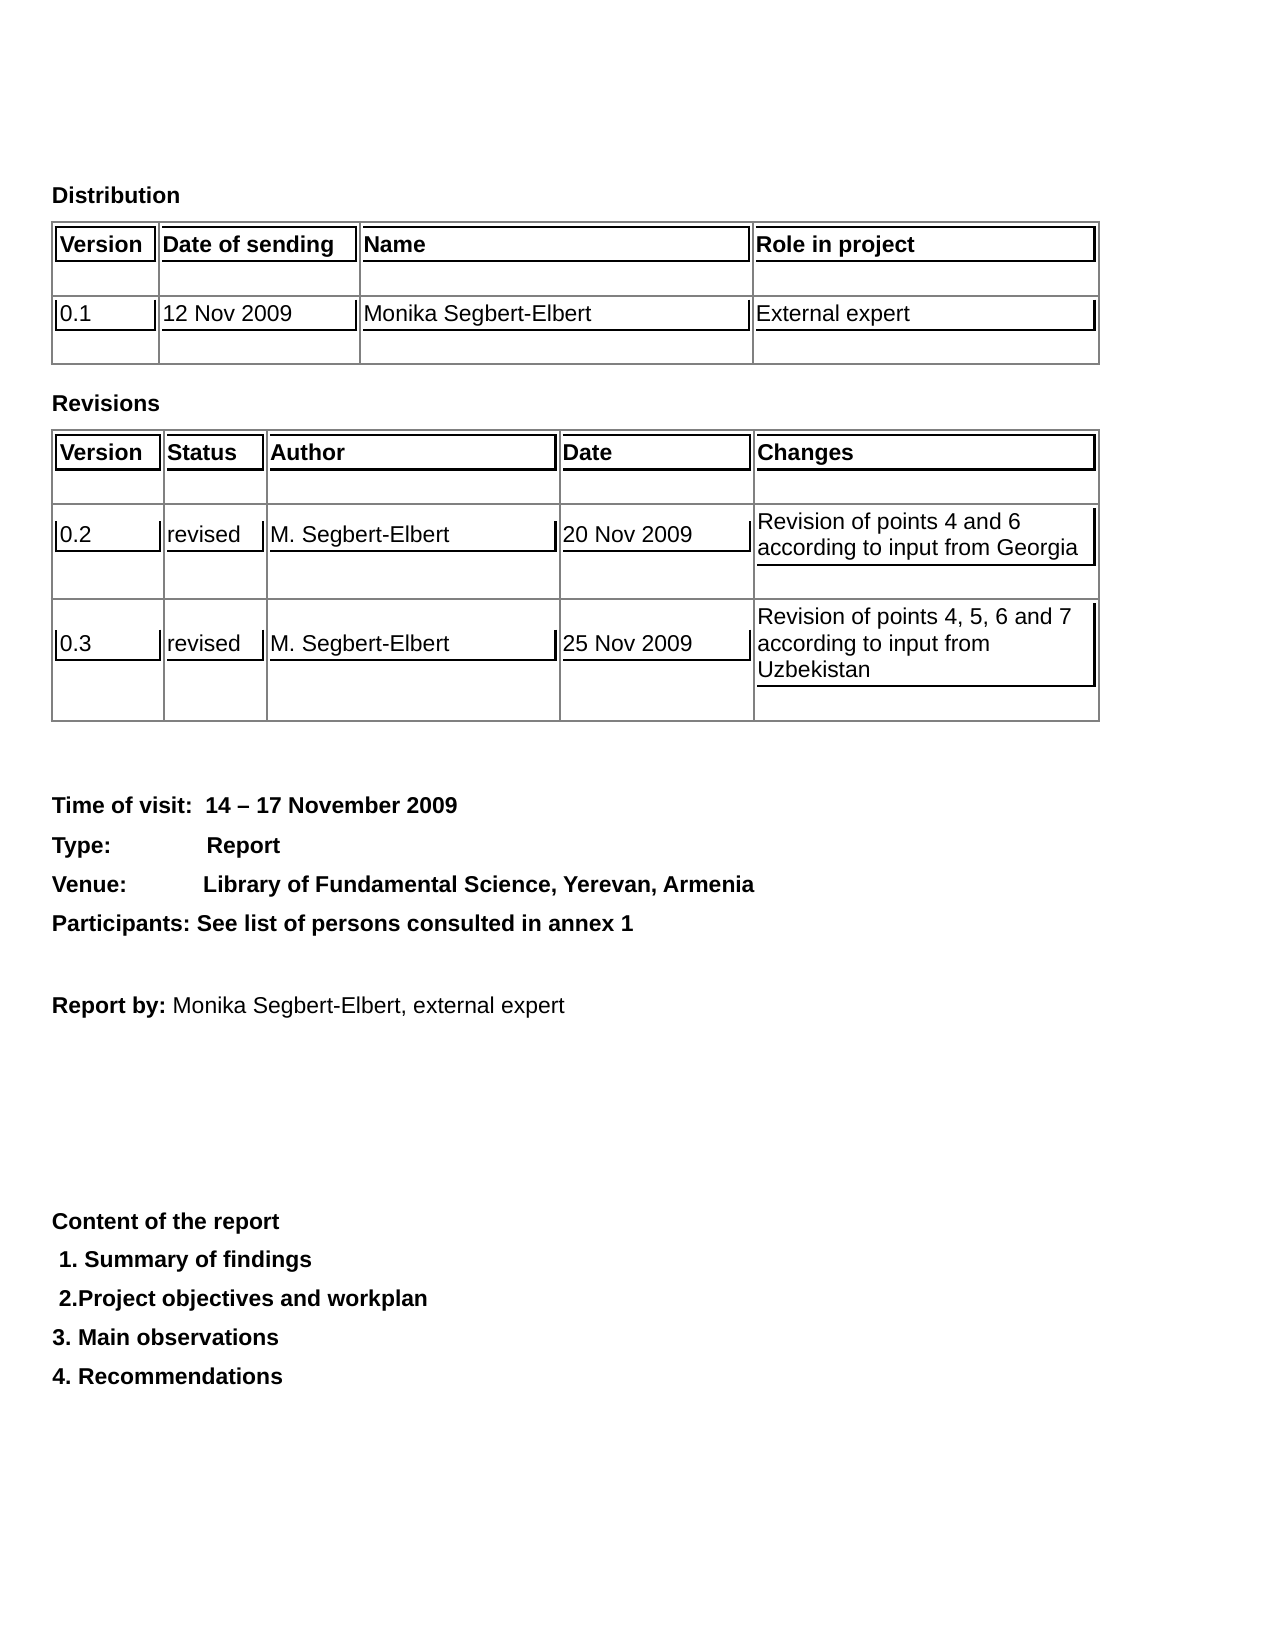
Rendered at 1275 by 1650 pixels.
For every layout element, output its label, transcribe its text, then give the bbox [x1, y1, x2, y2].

table_cell Revision of points 4 and 6 according to input from Georgia [755, 505, 1098, 598]
table_header Date [561, 431, 753, 503]
text Revisions [52, 390, 1231, 417]
table_header Version [53, 431, 163, 503]
table_cell External expert [754, 297, 1098, 363]
text 4. Recommendations [14, 1363, 1231, 1389]
table_cell 25 Nov 2009 [561, 600, 753, 719]
text 2.Project objectives and workplan [14, 1285, 1231, 1312]
table_cell revised [165, 600, 266, 719]
table_cell 0.3 [53, 600, 163, 719]
text Venue: Library of Fundamental Science, Yerevan, Armenia [52, 871, 1231, 897]
table_cell 0.2 [53, 505, 163, 598]
subtitle Type: Report [52, 831, 1231, 858]
table_header Date of sending [160, 223, 359, 294]
table_cell 0.1 [53, 297, 158, 363]
subtitle Time of visit: 14 – 17 November 2009 [52, 792, 1231, 819]
table_cell Revision of points 4, 5, 6 and 7 according to input from Uzbekistan [755, 600, 1098, 719]
text Distribution [52, 182, 1231, 208]
table_cell M. Segbert-Elbert [268, 505, 559, 598]
table_header Status [165, 431, 266, 503]
table_cell 20 Nov 2009 [561, 505, 753, 598]
text Participants: See list of persons consulted in annex 1 [52, 910, 1231, 937]
table_cell M. Segbert-Elbert [268, 600, 559, 719]
table_cell Monika Segbert-Elbert [361, 297, 752, 363]
table_header Author [268, 431, 559, 503]
text 1. Summary of findings [14, 1246, 1231, 1273]
table_header Role in project [754, 223, 1098, 294]
text Report by: Monika Segbert-Elbert, external expert [52, 991, 1231, 1019]
text Content of the report [52, 1208, 1231, 1234]
table_cell 12 Nov 2009 [160, 297, 359, 363]
text 3. Main observations [14, 1324, 1231, 1351]
table_cell revised [165, 505, 266, 598]
table_header Version [53, 223, 158, 294]
table_header Name [361, 223, 752, 294]
table_header Changes [755, 431, 1098, 503]
